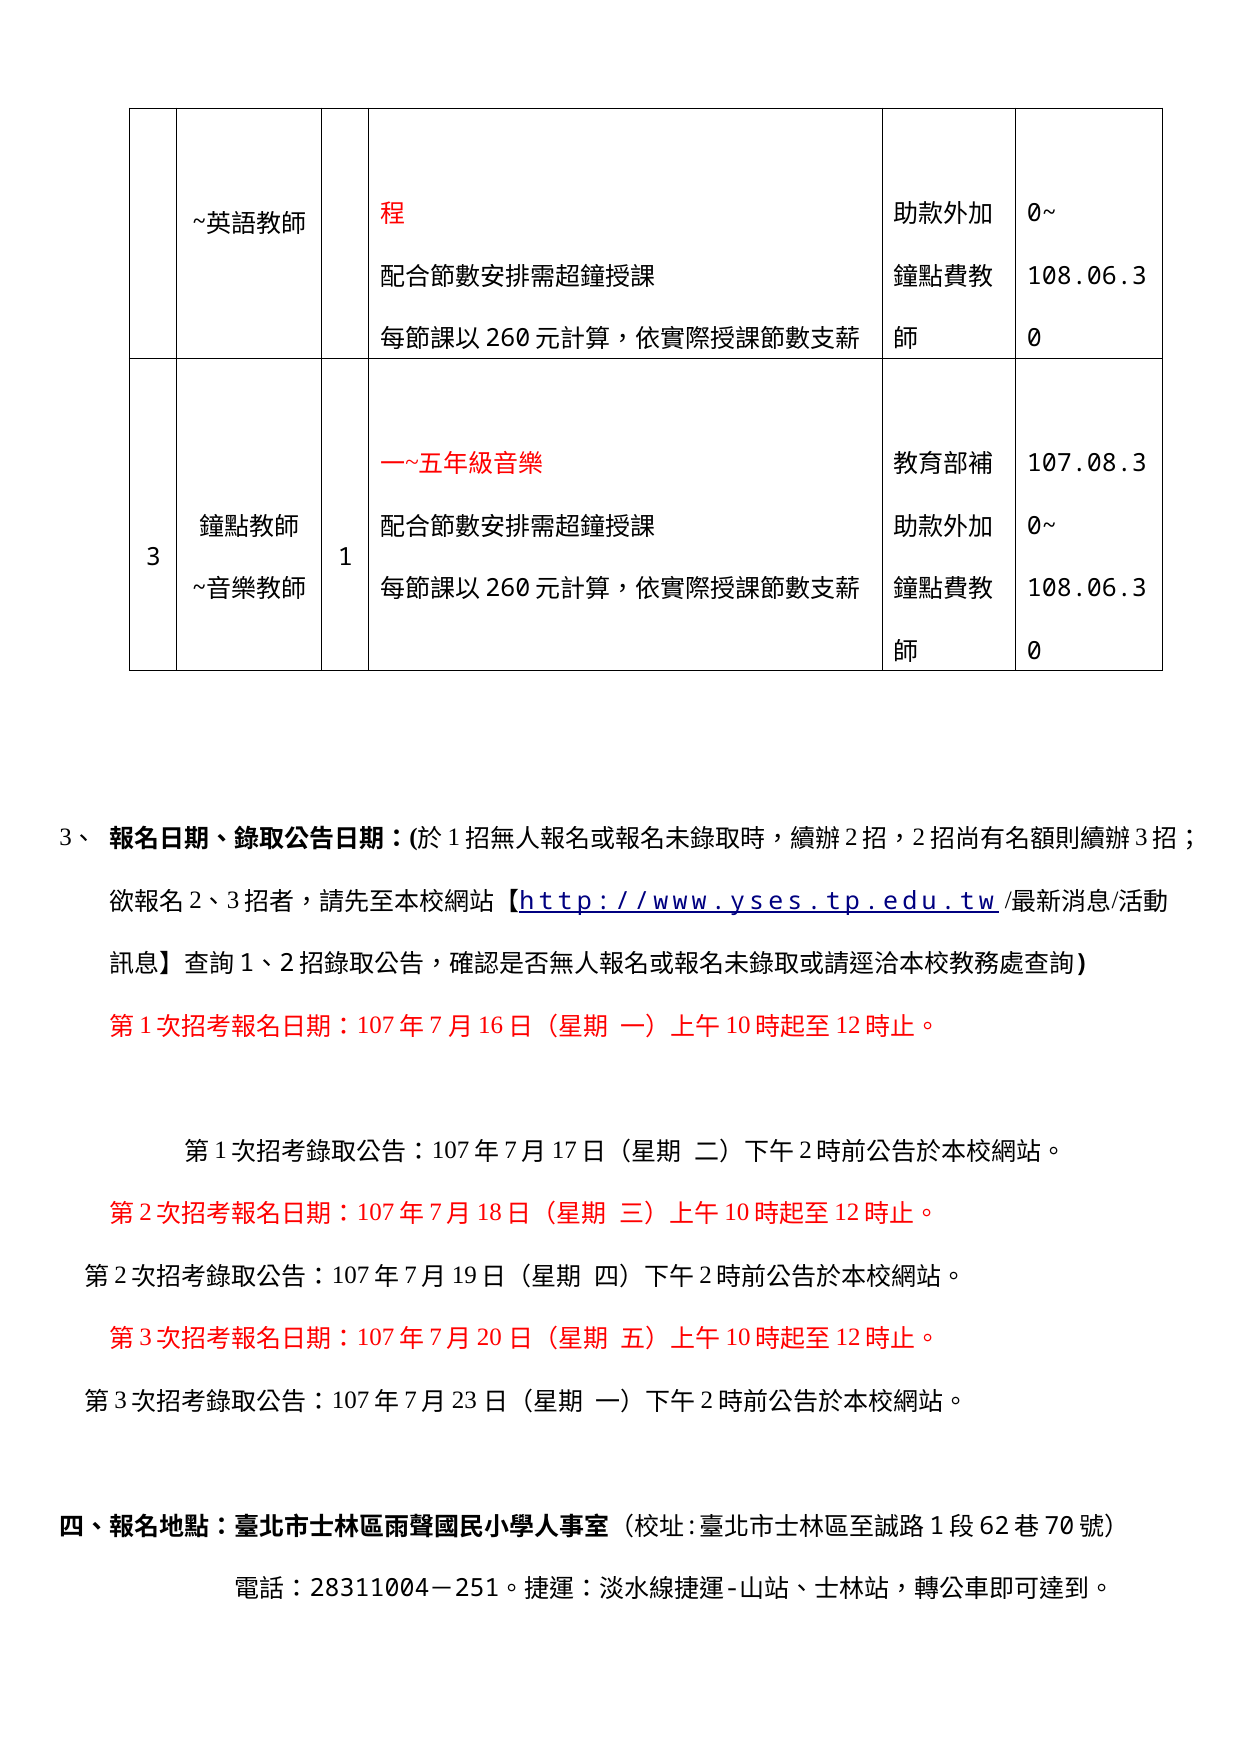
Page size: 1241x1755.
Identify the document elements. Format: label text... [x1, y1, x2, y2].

text 第3次招考錄取公告：107年7月23 日（星期 一）下午2時前公告於本校網站。 [59, 1358, 1181, 1420]
table_cell [130, 109, 176, 358]
table_cell 0~ 108.06.30 [1016, 109, 1162, 358]
table_cell 107.08.30~ 108.06.30 [1016, 359, 1162, 670]
table_cell 鐘點教師 ~音樂教師 [177, 359, 321, 670]
table_cell ~英語教師 [177, 109, 321, 358]
text 第3次招考報名日期：107年7月20 日（星期 五）上午10時起至12時止。 [59, 1295, 1181, 1358]
table_cell 1 [322, 359, 368, 670]
table_cell [322, 109, 368, 358]
text 電話：28311004－251。捷運：淡水線捷運-山站、士林站，轉公車即可達到。 [59, 1545, 1181, 1608]
table_cell 3 [130, 359, 176, 670]
text 四、報名地點：臺北市士林區雨聲國民小學人事室（校址:臺北市士林區至誠路1段62巷70號） [59, 1483, 1181, 1545]
text 第1次招考報名日期：107年7 月16日（星期 一）上午10時起至12時止。 [59, 983, 1181, 1045]
table_cell 程 配合節數安排需超鐘授課 每節課以260元計算，依實際授課節數支薪 [369, 109, 882, 358]
text 第2次招考錄取公告：107年7月19日（星期 四）下午2時前公告於本校網站。 [59, 1233, 1181, 1295]
table_cell 教育部補助款外加鐘點費教師 [883, 359, 1015, 670]
list 報名日期、錄取公告日期：(於1招無人報名或報名未錄取時，續辦2招，2招尚有名額則續辦3招；欲報名2、3招者，請先至本校網站【http://www.yses.tp.edu.tw /最新消息/活動訊息】查詢1、2招錄取公告，確認是否無人報名或報名未錄取或請逕洽本校教務處查詢) [59, 795, 1181, 983]
text 第1次招考錄取公告：107年7月17日（星期 二）下午2時前公告於本校網站。 [59, 1108, 1081, 1170]
table_cell 助款外加鐘點費教師 [883, 109, 1015, 358]
text 第2次招考報名日期：107年7月18日（星期 三）上午10時起至12時止。 [59, 1170, 1181, 1233]
table_cell 一~五年級音樂 配合節數安排需超鐘授課 每節課以260元計算，依實際授課節數支薪 [369, 359, 882, 670]
